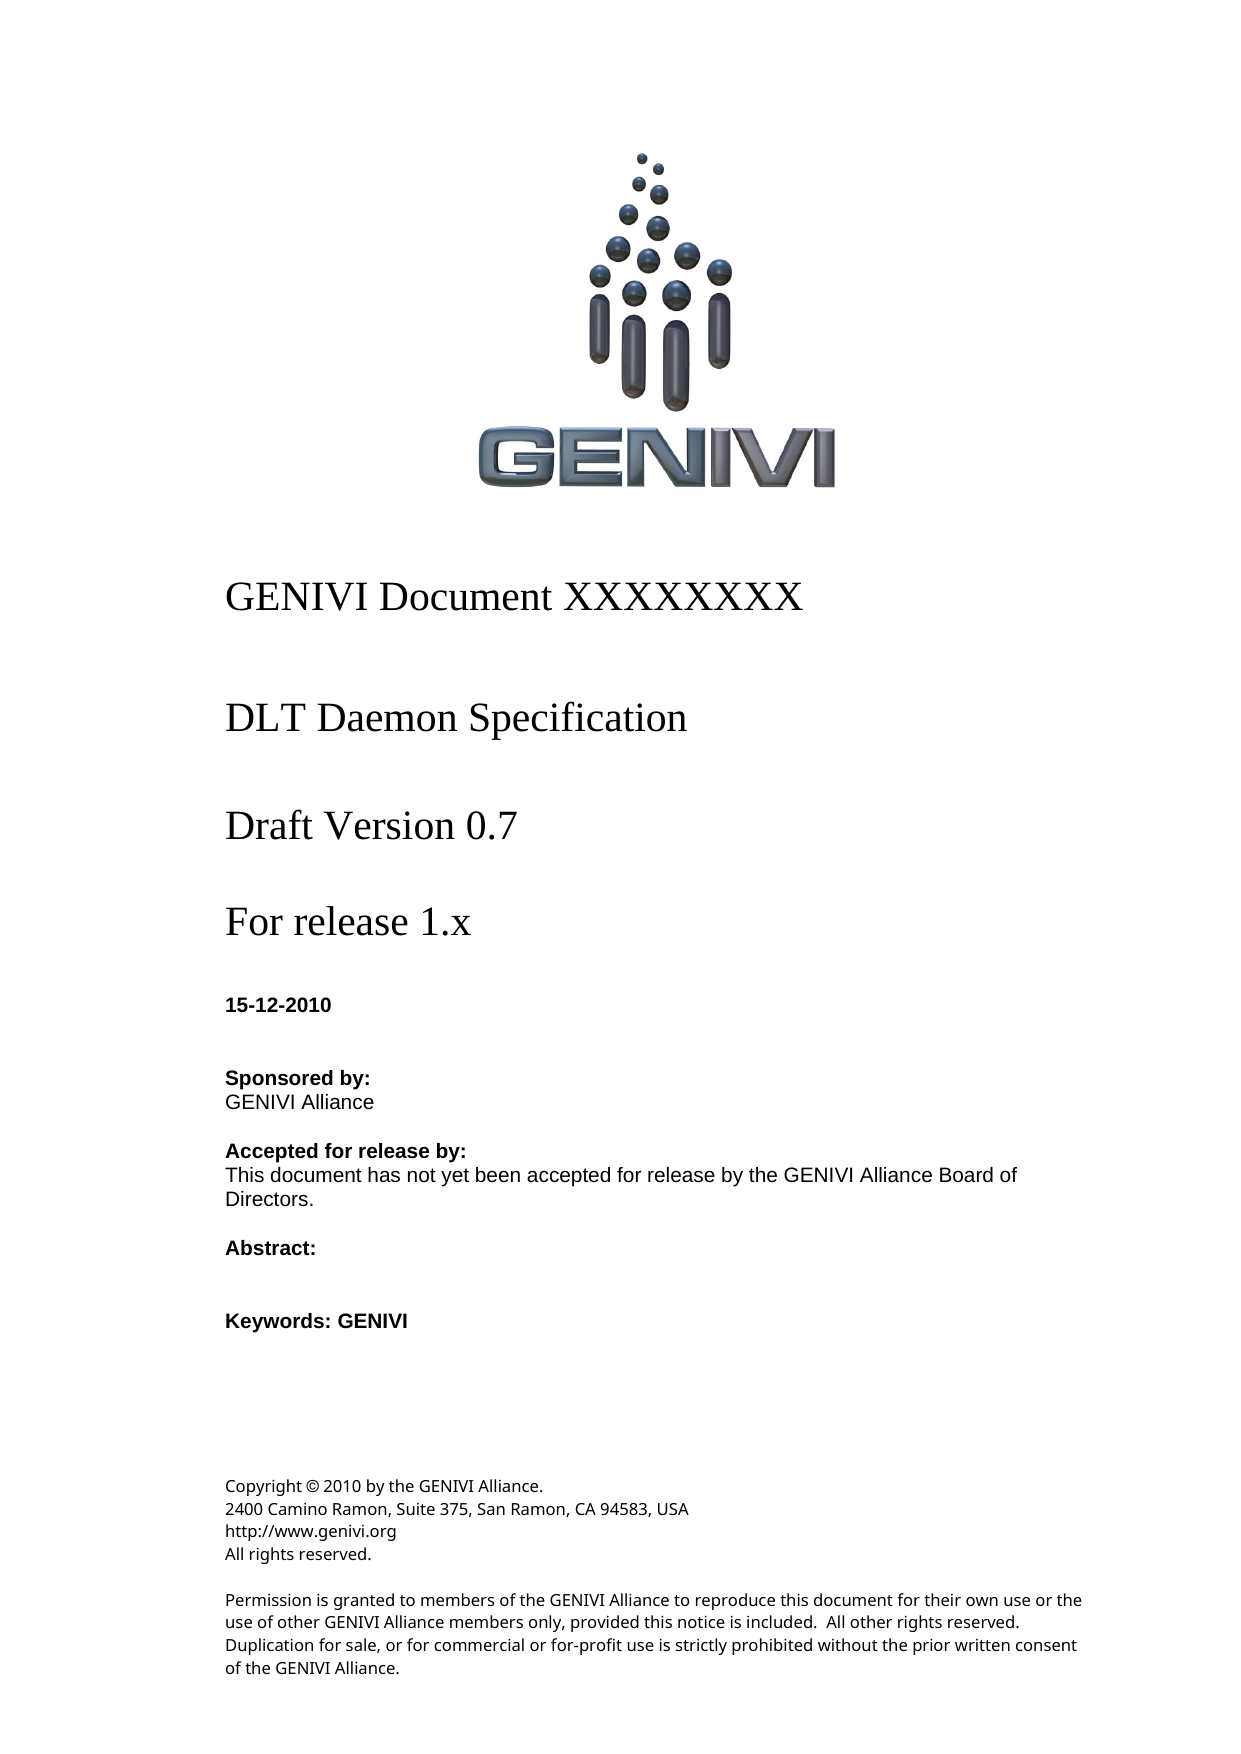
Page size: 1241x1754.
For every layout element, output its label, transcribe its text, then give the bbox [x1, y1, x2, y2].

subtitle Keywords: GENIVI [225, 1309, 1090, 1333]
text For release 1.x [225, 896, 1090, 944]
text GENIVI Document XXXXXXXX [225, 571, 1090, 619]
title GENIVI Alliance [225, 1090, 1090, 1114]
subtitle Abstract: [225, 1236, 1090, 1260]
subtitle Sponsored by: [225, 1066, 1090, 1090]
subtitle Accepted for release by: [225, 1139, 1090, 1163]
title This document has not yet been accepted for release by the GENIVI Alliance Board of Directors. [225, 1163, 1090, 1211]
subtitle 15-12-2010 [225, 993, 1090, 1017]
text DLT Daemon Specification [225, 692, 1090, 740]
text Draft Version 0.7 [225, 800, 1090, 848]
picture [470, 142, 846, 501]
